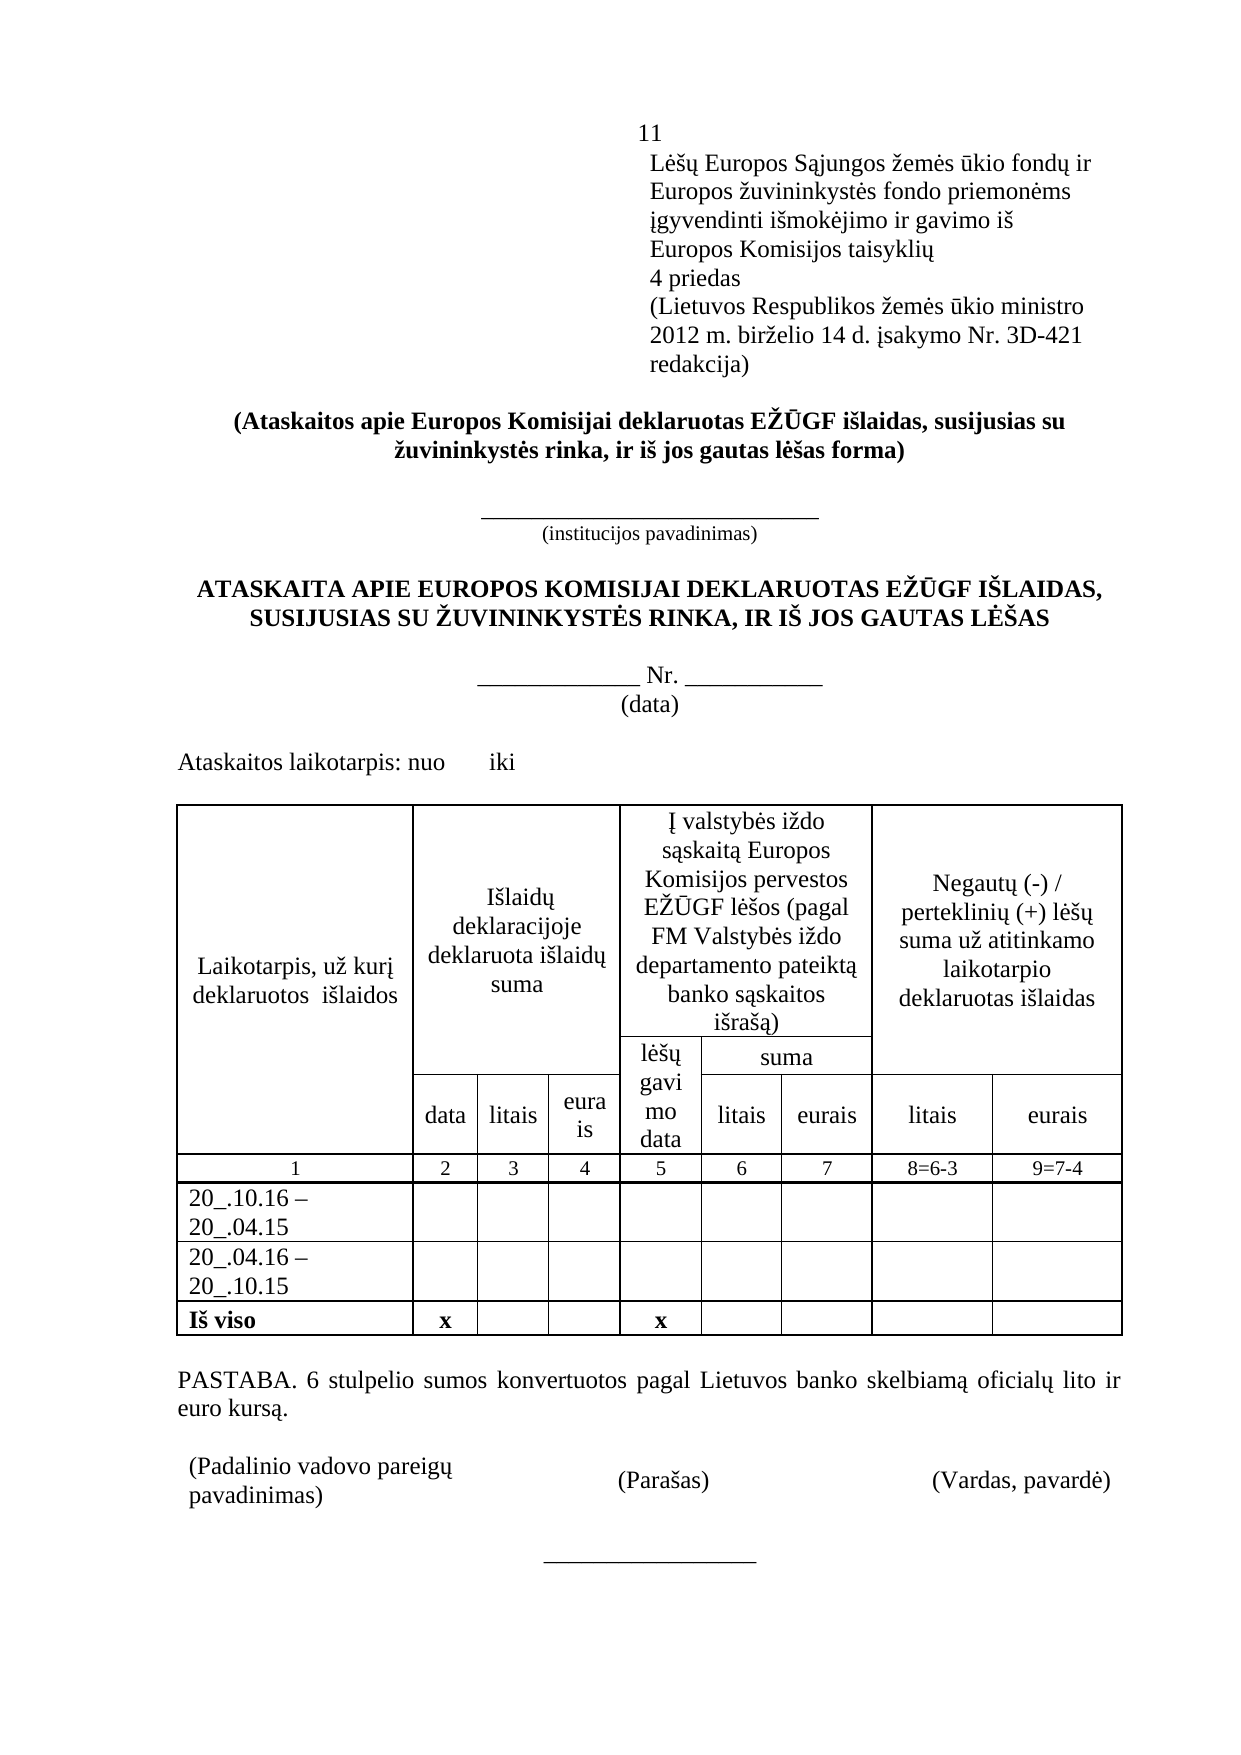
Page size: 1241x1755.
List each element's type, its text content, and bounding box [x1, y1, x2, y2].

text Europos žuvininkystės fondo priemonėms [649, 176, 1122, 205]
text ATASKAITA APIE EUROPOS KOMISIJAI DEKLARUOTAS EŽŪGF IŠLAIDAS, SUSIJUSIAS SU ŽUVININKYSTĖS RINKA, IR IŠ JOS GAUTAS LĖŠAS [177, 574, 1122, 632]
table_cell [782, 1302, 871, 1334]
table_cell 8=6-3 [873, 1155, 992, 1181]
table_header Laikotarpis, už kurį deklaruotos išlaidos [178, 806, 412, 1153]
text 4 priedas [649, 263, 1122, 291]
text (data) [177, 689, 1122, 718]
table_cell Iš viso [178, 1302, 412, 1334]
table_cell litais [478, 1075, 548, 1153]
table_cell data [414, 1075, 477, 1153]
table_cell [782, 1184, 871, 1241]
table_cell 4 [549, 1155, 619, 1181]
table_cell [873, 1302, 992, 1334]
table_cell 2 [414, 1155, 477, 1181]
table_cell [702, 1242, 781, 1299]
table_cell [782, 1242, 871, 1299]
table_cell 7 [782, 1155, 871, 1181]
table_cell litais [702, 1075, 781, 1153]
text 2012 m. birželio 14 d. įsakymo Nr. 3D-421 redakcija) [649, 320, 1122, 378]
text Ataskaitos laikotarpis: nuo iki [177, 747, 1122, 775]
table_header Negautų (-) / perteklinių (+) lėšų suma už atitinkamo laikotarpio deklaruotas išlaidas [873, 806, 1121, 1074]
text _____________ Nr. ___________ [177, 660, 1122, 689]
table_cell [702, 1184, 781, 1241]
table_header (Vardas, pavardė) [751, 1451, 1122, 1508]
table_cell [621, 1242, 701, 1299]
table_cell [993, 1184, 1121, 1241]
text ___________________________ [177, 493, 1122, 521]
text Lėšų Europos Sąjungos žemės ūkio fondų ir [649, 148, 1122, 176]
table_cell [993, 1242, 1121, 1299]
table_cell [414, 1184, 477, 1241]
table_cell [478, 1302, 548, 1334]
table_cell eurais [993, 1075, 1121, 1153]
text (Ataskaitos apie Europos Komisijai deklaruotas EŽŪGF išlaidas, susijusias su žuvininkystės rinka, ir iš jos gautas lėšas forma) [177, 406, 1122, 464]
table_cell 1 [178, 1155, 412, 1181]
table_cell 6 [702, 1155, 781, 1181]
table_cell [549, 1242, 619, 1299]
table_cell x [414, 1302, 477, 1334]
table_cell [414, 1242, 477, 1299]
text (institucijos pavadinimas) [177, 521, 1122, 545]
text Europos Komisijos taisyklių [649, 234, 1122, 263]
table_cell [621, 1184, 701, 1241]
table_cell [478, 1242, 548, 1299]
table_cell 9=7-4 [993, 1155, 1121, 1181]
text įgyvendinti išmokėjimo ir gavimo iš [649, 205, 1122, 234]
table_header (Padalinio vadovo pareigų pavadinimas) [177, 1451, 576, 1508]
table_cell 3 [478, 1155, 548, 1181]
table_cell lėšų gavimo data [621, 1037, 701, 1153]
text PASTABA. 6 stulpelio sumos konvertuotos pagal Lietuvos banko skelbiamą oficialų lito ir euro kursą. [177, 1365, 1122, 1422]
table_cell suma [702, 1037, 871, 1074]
table_cell [549, 1184, 619, 1241]
table_cell [873, 1184, 992, 1241]
table_cell [993, 1302, 1121, 1334]
table_cell [873, 1242, 992, 1299]
table_cell litais [873, 1075, 992, 1153]
table_cell 20_.10.16 – 20_.04.15 [178, 1184, 412, 1241]
table_cell [478, 1184, 548, 1241]
table_cell [549, 1302, 619, 1334]
table_header (Parašas) [576, 1451, 751, 1508]
table_header Išlaidų deklaracijoje deklaruota išlaidų suma [414, 806, 619, 1074]
text (Lietuvos Respublikos žemės ūkio ministro [649, 291, 1122, 320]
table_cell x [621, 1302, 701, 1334]
table_header Į valstybės iždo sąskaitą Europos Komisijos pervestos EŽŪGF lėšos (pagal FM Valstybės iždo departamento pateiktą banko sąskaitos išrašą) [621, 806, 871, 1036]
table_cell eurais [782, 1075, 871, 1153]
table_cell 5 [621, 1155, 701, 1181]
table_cell [702, 1302, 781, 1334]
table_cell 20_.04.16 – 20_.10.15 [178, 1242, 412, 1299]
table_cell eurais [549, 1075, 619, 1153]
text _________________ [177, 1537, 1122, 1566]
